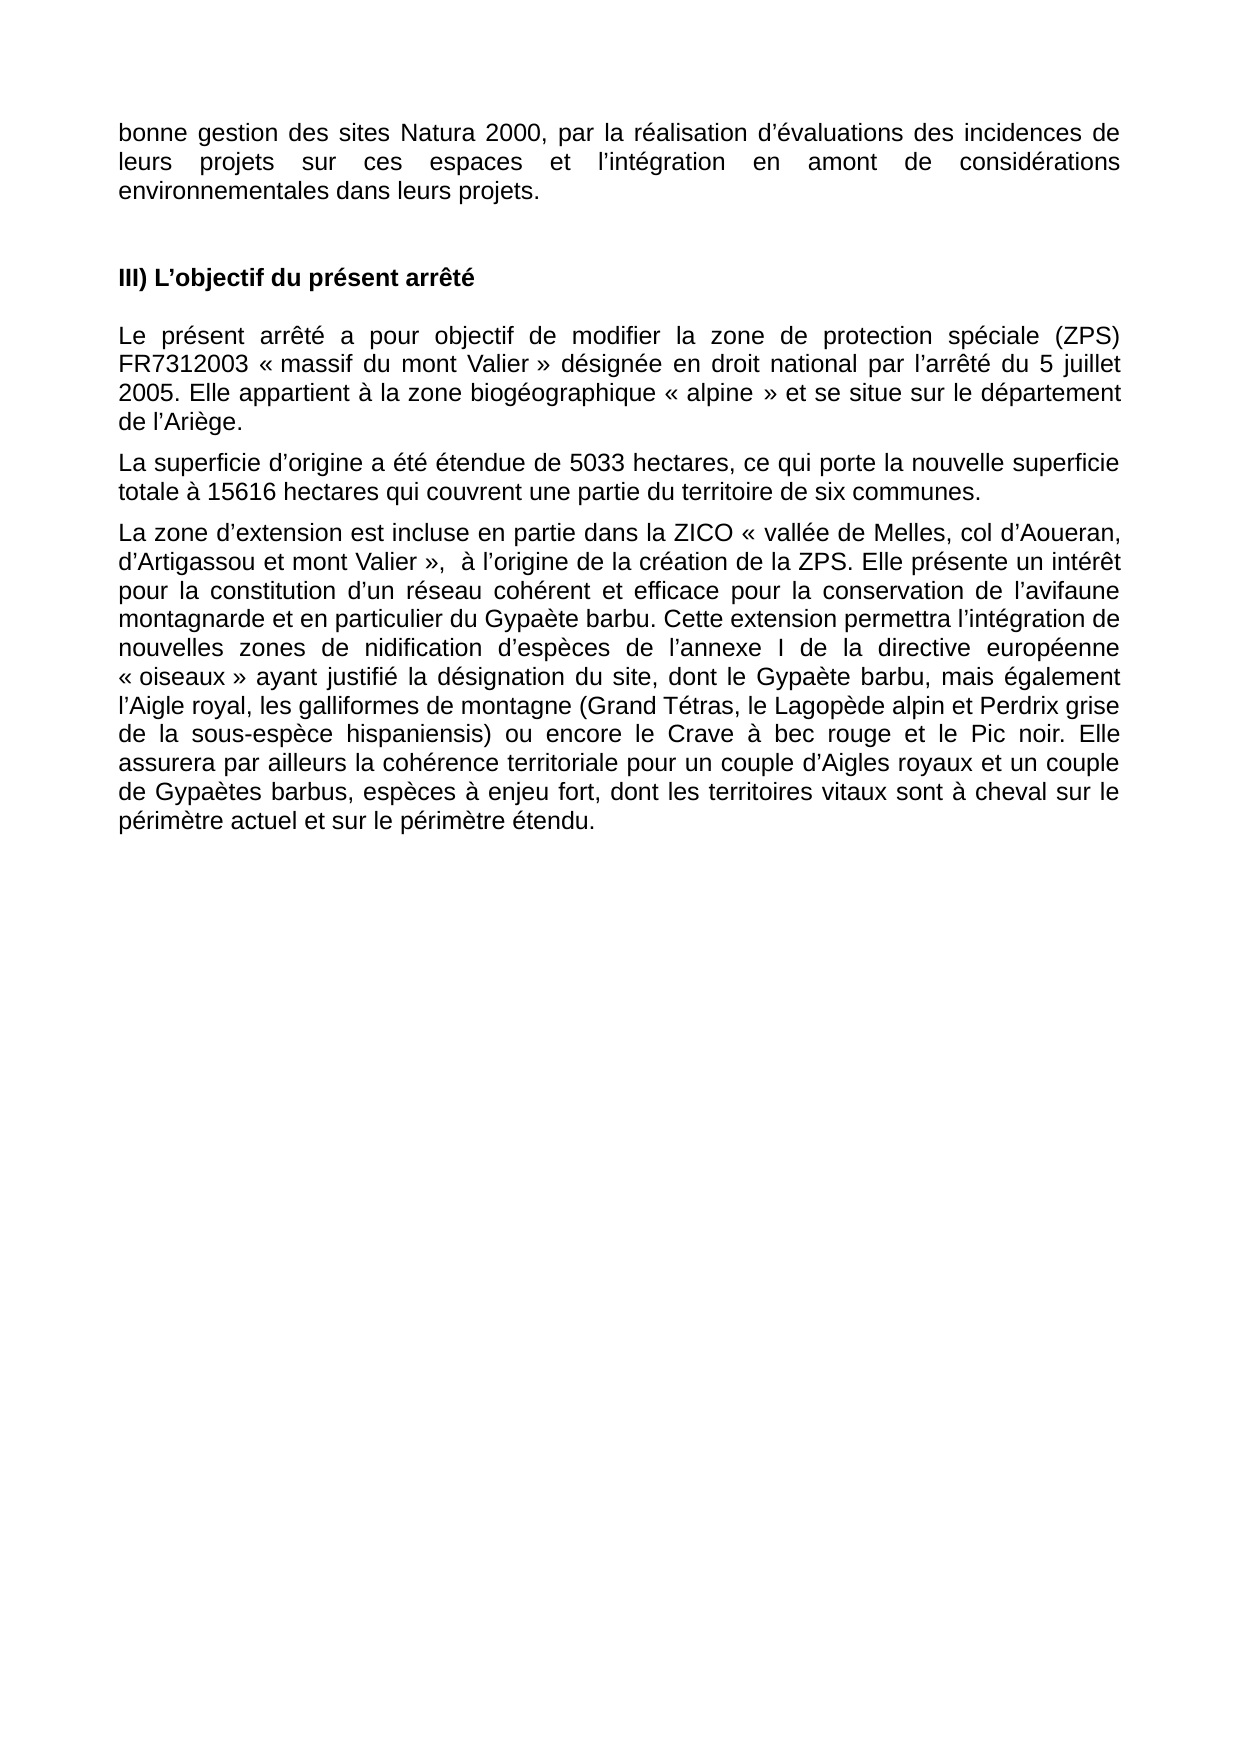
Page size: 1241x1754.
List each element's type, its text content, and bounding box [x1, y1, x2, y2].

text III) L’objectif du présent arrêté [118, 263, 1122, 291]
text La zone d’extension est incluse en partie dans la ZICO « vallée de Melles, col d’Aoueran, d’Artigassou et mont Valier », à l’origine de la création de la ZPS. Elle présente un intérêt pour la constitution d’un réseau cohérent et efficace pour la conservation de l’avifaune montagnarde et en particulier du Gypaète barbu. Cette extension permettra l’intégration de nouvelles zones de nidification d’espèces de l’annexe I de la directive européenne « oiseaux » ayant justifié la désignation du site, dont le Gypaète barbu, mais également l’Aigle royal, les galliformes de montagne (Grand Tétras, le Lagopède alpin et Perdrix grise de la sous-espèce hispaniensis) ou encore le Crave à bec rouge et le Pic noir. Elle assurera par ailleurs la cohérence territoriale pour un couple d’Aigles royaux et un couple de Gypaètes barbus, espèces à enjeu fort, dont les territoires vitaux sont à cheval sur le périmètre actuel et sur le périmètre étendu. [118, 518, 1122, 834]
text La superficie d’origine a été étendue de 5033 hectares, ce qui porte la nouvelle superficie totale à 15616 hectares qui couvrent une partie du territoire de six communes. [118, 448, 1122, 506]
text bonne gestion des sites Natura 2000, par la réalisation d’évaluations des incidences de leurs projets sur ces espaces et l’intégration en amont de considérations environnementales dans leurs projets. [118, 118, 1122, 204]
text Le présent arrêté a pour objectif de modifier la zone de protection spéciale (ZPS) FR7312003 « massif du mont Valier » désignée en droit national par l’arrêté du 5 juillet 2005. Elle appartient à la zone biogéographique « alpine » et se situe sur le département de l’Ariège. [118, 321, 1122, 436]
